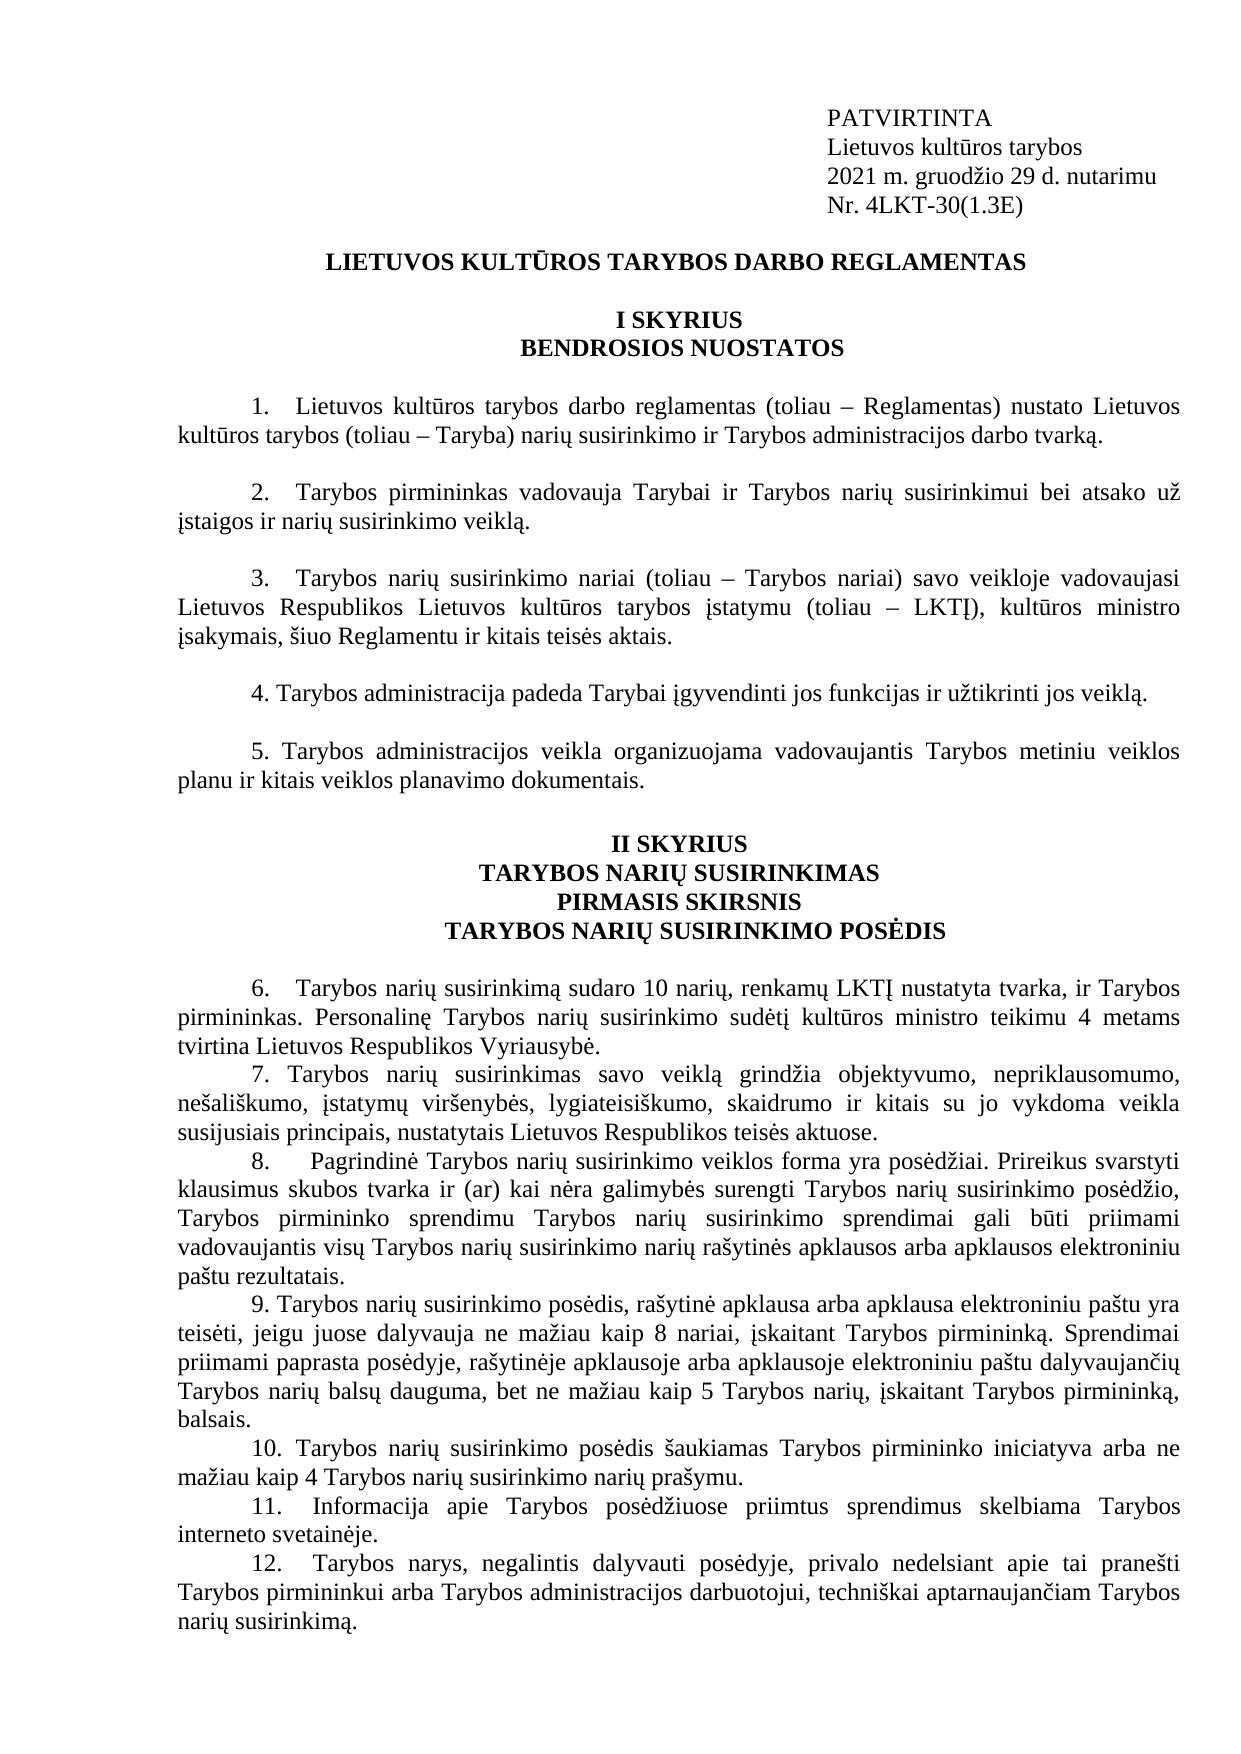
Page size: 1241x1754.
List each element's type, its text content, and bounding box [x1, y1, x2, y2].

text II SKYRIUS [177, 829, 1181, 858]
text 1. Lietuvos kultūros tarybos darbo reglamentas (toliau – Reglamentas) nustato Lietuvos kultūros tarybos (toliau – Taryba) narių susirinkimo ir Tarybos administracijos darbo tvarką. [177, 391, 1181, 448]
text 7. Tarybos narių susirinkimas savo veiklą grindžia objektyvumo, nepriklausomumo, nešališkumo, įstatymų viršenybės, lygiateisiškumo, skaidrumo ir kitais su jo vykdoma veikla susijusiais principais, nustatytais Lietuvos Respublikos teisės aktuose. [177, 1059, 1181, 1146]
text 10. Tarybos narių susirinkimo posėdis šaukiamas Tarybos pirmininko iniciatyva arba ne mažiau kaip 4 Tarybos narių susirinkimo narių prašymu. [177, 1433, 1181, 1491]
text 9. Tarybos narių susirinkimo posėdis, rašytinė apklausa arba apklausa elektroniniu paštu yra teisėti, jeigu juose dalyvauja ne mažiau kaip 8 nariai, įskaitant Tarybos pirmininką. Sprendimai priimami paprasta posėdyje, rašytinėje apklausoje arba apklausoje elektroniniu paštu dalyvaujančių Tarybos narių balsų dauguma, bet ne mažiau kaip 5 Tarybos narių, įskaitant Tarybos pirmininką, balsais. [177, 1289, 1181, 1433]
text BENDROSIOS NUOSTATOS [177, 333, 1181, 362]
text 2. Tarybos pirmininkas vadovauja Tarybai ir Tarybos narių susirinkimui bei atsako už įstaigos ir narių susirinkimo veiklą. [177, 477, 1181, 535]
text I SKYRIUS [177, 305, 1181, 333]
text PIRMASIS skirsnis [177, 887, 1181, 916]
text PATVIRTINTA [827, 103, 1181, 132]
text 4. Tarybos administracija padeda Tarybai įgyvendinti jos funkcijas ir užtikrinti jos veiklą. [177, 678, 1181, 707]
text 3. Tarybos narių susirinkimo nariai (toliau – Tarybos nariai) savo veikloje vadovaujasi Lietuvos Respublikos Lietuvos kultūros tarybos įstatymu (toliau – LKTĮ), kultūros ministro įsakymais, šiuo Reglamentu ir kitais teisės aktais. [177, 563, 1181, 650]
text 11. Informacija apie Tarybos posėdžiuose priimtus sprendimus skelbiama Tarybos interneto svetainėje. [177, 1491, 1181, 1548]
text 8. Pagrindinė Tarybos narių susirinkimo veiklos forma yra posėdžiai. Prireikus svarstyti klausimus skubos tvarka ir (ar) kai nėra galimybės surengti Tarybos narių susirinkimo posėdžio, Tarybos pirmininko sprendimu Tarybos narių susirinkimo sprendimai gali būti priimami vadovaujantis visų Tarybos narių susirinkimo narių rašytinės apklausos arba apklausos elektroniniu paštu rezultatais. [177, 1146, 1181, 1289]
text LIETUVOS KULTŪROS TARYBOS DARBO REGLAMENTAS [177, 247, 1181, 276]
text Tarybos NARIŲ susirinkimas [177, 858, 1181, 887]
text 12. Tarybos narys, negalintis dalyvauti posėdyje, privalo nedelsiant apie tai pranešti Tarybos pirmininkui arba Tarybos administracijos darbuotojui, techniškai aptarnaujančiam Tarybos narių susirinkimą. [177, 1548, 1181, 1634]
text Lietuvos kultūros tarybos [827, 132, 1181, 161]
text 6. Tarybos narių susirinkimą sudaro 10 narių, renkamų LKTĮ nustatyta tvarka, ir Tarybos pirmininkas. Personalinę Tarybos narių susirinkimo sudėtį kultūros ministro teikimu 4 metams tvirtina Lietuvos Respublikos Vyriausybė. [177, 973, 1181, 1059]
text Tarybos narių susirinkimo posėdis [177, 916, 1181, 944]
text 2021 m. gruodžio 29 d. nutarimu Nr. 4LKT-30(1.3E) [827, 161, 1181, 218]
text 5. Tarybos administracijos veikla organizuojama vadovaujantis Tarybos metiniu veiklos planu ir kitais veiklos planavimo dokumentais. [177, 736, 1181, 793]
